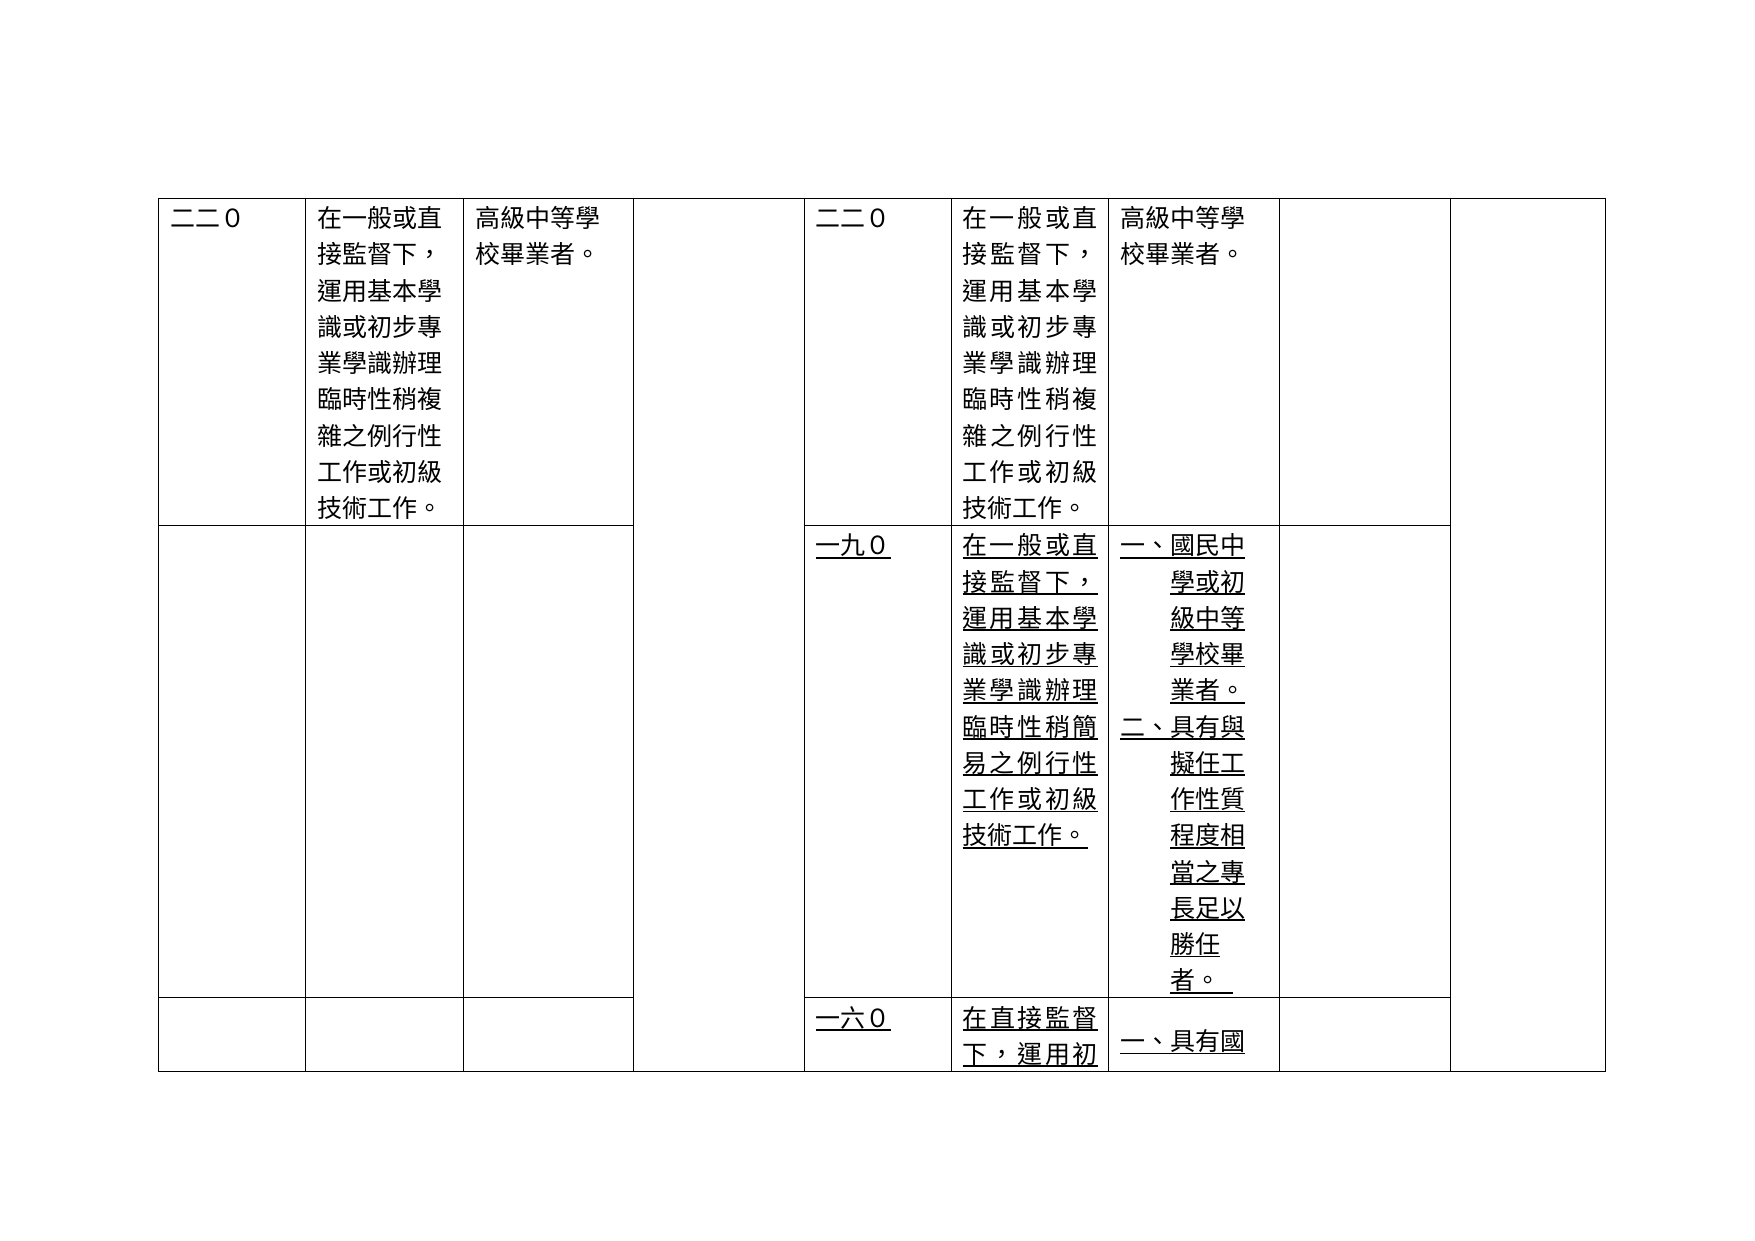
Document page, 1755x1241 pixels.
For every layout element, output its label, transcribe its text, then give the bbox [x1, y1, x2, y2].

table_cell [634, 199, 804, 1071]
table_cell 一、具有國 [1109, 998, 1279, 1071]
table_cell [159, 526, 305, 997]
table_cell 在直接監督下，運用初 [952, 998, 1108, 1071]
table_cell [1280, 526, 1450, 997]
table_cell [464, 998, 633, 1071]
table_cell 在一般或直接監督下，運用基本學識或初步專業學識辦理臨時性稍簡易之例行性工作或初級技術工作。 [952, 526, 1108, 997]
table_cell 一、國民中學或初級中等學校畢業者。 二、具有與擬任工作性質程度相當之專長足以勝任者。 [1109, 526, 1279, 997]
table_cell [306, 998, 463, 1071]
table_cell [464, 526, 633, 997]
table_cell 二二０ [159, 199, 305, 525]
table_cell [159, 998, 305, 1071]
table_cell 在一般或直接監督下，運用基本學識或初步專業學識辦理臨時性稍複雜之例行性工作或初級技術工作。 [952, 199, 1108, 525]
table_cell 高級中等學校畢業者。 [1109, 199, 1279, 525]
table_cell 一九０ [805, 526, 951, 997]
table_cell 一六０ [805, 998, 951, 1071]
table_cell [1451, 199, 1605, 1071]
table_cell [1280, 199, 1450, 525]
table_cell 二二０ [805, 199, 951, 525]
table_cell [306, 526, 463, 997]
table_cell 高級中等學校畢業者。 [464, 199, 633, 525]
table_cell [1280, 998, 1450, 1071]
table_cell 在一般或直接監督下，運用基本學識或初步專業學識辦理臨時性稍複雜之例行性工作或初級技術工作。 [306, 199, 463, 525]
